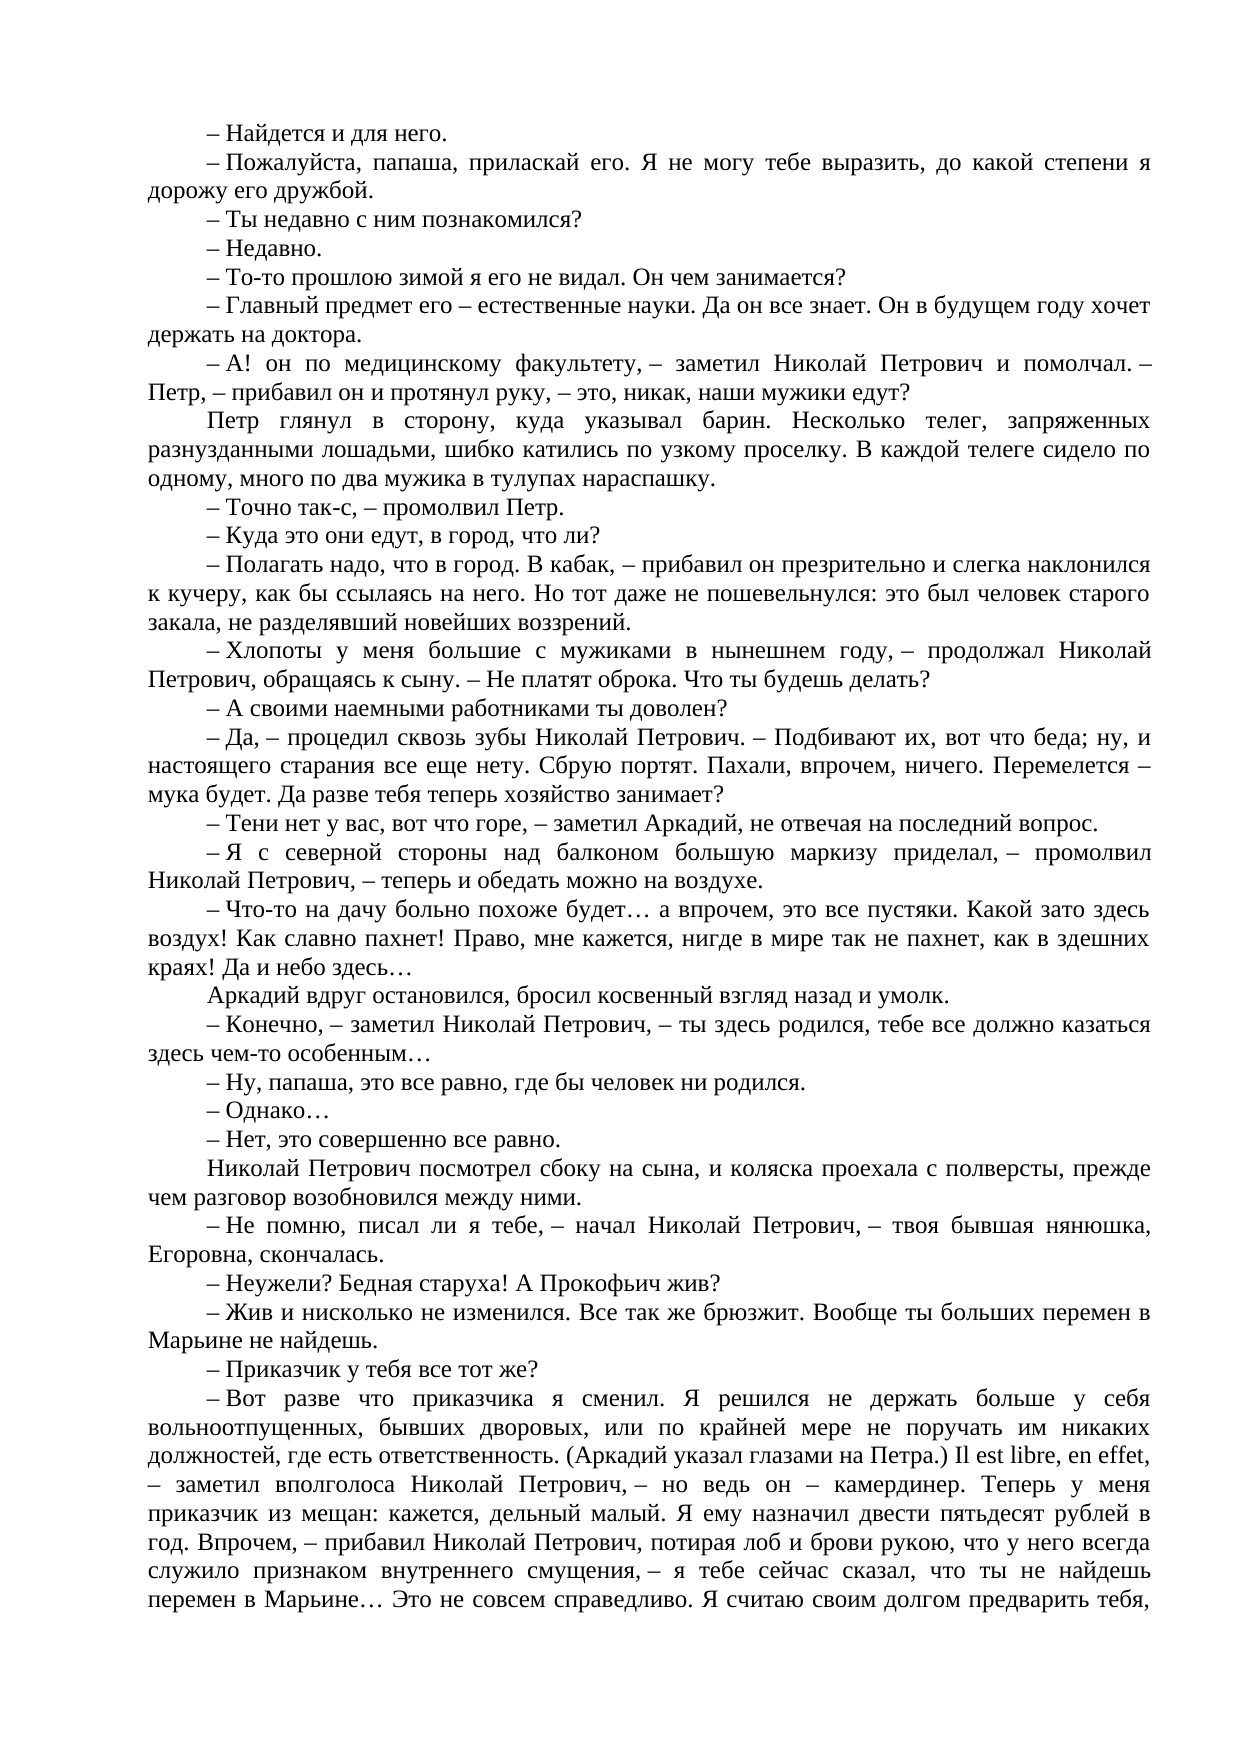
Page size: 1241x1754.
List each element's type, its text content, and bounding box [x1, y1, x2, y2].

text – Однако… [148, 1096, 1152, 1124]
text – А своими наемными работниками ты доволен? [148, 693, 1152, 722]
text – Что-то на дачу больно похоже будет… а впрочем, это все пустяки. Какой зато здесь воздух! Как славно пахнет! Право, мне кажется, нигде в мире так не пахнет, как в здешних краях! Да и небо здесь… [148, 894, 1152, 981]
text – Пожалуйста, папаша, приласкай его. Я не могу тебе выразить, до какой степени я дорожу его дружбой. [148, 147, 1152, 204]
text – Ты недавно с ним познакомился? [148, 204, 1152, 233]
text – Неужели? Бедная старуха! А Прокофьич жив? [148, 1268, 1152, 1297]
text – А! он по медицинскому факультету, – заметил Николай Петрович и помолчал. – Петр, – прибавил он и протянул руку, – это, никак, наши мужики едут? [148, 348, 1152, 406]
text – То-то прошлою зимой я его не видал. Он чем занимается? [148, 262, 1152, 291]
text – Главный предмет его – естественные науки. Да он все знает. Он в будущем году хочет держать на доктора. [148, 291, 1152, 348]
text – Не помню, писал ли я тебе, – начал Николай Петрович, – твоя бывшая нянюшка, Егоровна, скончалась. [148, 1211, 1152, 1268]
text – Вот разве что приказчика я сменил. Я решился не держать больше у себя вольноотпущенных, бывших дворовых, или по крайней мере не поручать им никаких должностей, где есть ответственность. (Аркадий указал глазами на Петра.) Il est libre, en effet, – заметил вполголоса Николай Петрович, – но ведь он – камердинер. Теперь у меня приказчик из мещан: кажется, дельный малый. Я ему назначил двести пятьдесят рублей в год. Впрочем, – прибавил Николай Петрович, потирая лоб и брови рукою, что у него всегда служило признаком внутреннего смущения, – я тебе сейчас сказал, что ты не найдешь перемен в Марьине… Это не совсем справедливо. Я считаю своим долгом предварить тебя, [148, 1383, 1152, 1613]
text – Жив и нисколько не изменился. Все так же брюзжит. Вообще ты больших перемен в Марьине не найдешь. [148, 1297, 1152, 1354]
text – Хлопоты у меня большие с мужиками в нынешнем году, – продолжал Николай Петрович, обращаясь к сыну. – Не платят оброка. Что ты будешь делать? [148, 636, 1152, 693]
text Петр глянул в сторону, куда указывал барин. Несколько телег, запряженных разнузданными лошадьми, шибко катились по узкому проселку. В каждой телеге сидело по одному, много по два мужика в тулупах нараспашку. [148, 406, 1152, 492]
text – Ну, папаша, это все равно, где бы человек ни родился. [148, 1067, 1152, 1096]
text – Полагать надо, что в город. В кабак, – прибавил он презрительно и слегка наклонился к кучеру, как бы ссылаясь на него. Но тот даже не пошевельнулся: это был человек старого закала, не разделявший новейших воззрений. [148, 549, 1152, 636]
text – Я с северной стороны над балконом большую маркизу приделал, – промолвил Николай Петрович, – теперь и обедать можно на воздухе. [148, 837, 1152, 894]
text – Недавно. [148, 233, 1152, 262]
text – Приказчик у тебя все тот же? [148, 1354, 1152, 1383]
text Аркадий вдруг остановился, бросил косвенный взгляд назад и умолк. [148, 981, 1152, 1009]
text – Да, – процедил сквозь зубы Николай Петрович. – Подбивают их, вот что беда; ну, и настоящего старания все еще нету. Сбрую портят. Пахали, впрочем, ничего. Перемелется – мука будет. Да разве тебя теперь хозяйство занимает? [148, 722, 1152, 808]
text – Тени нет у вас, вот что горе, – заметил Аркадий, не отвечая на последний вопрос. [148, 808, 1152, 837]
text – Конечно, – заметил Николай Петрович, – ты здесь родился, тебе все должно казаться здесь чем-то особенным… [148, 1009, 1152, 1067]
text – Найдется и для него. [148, 118, 1152, 147]
text Николай Петрович посмотрел сбоку на сына, и коляска проехала с полверсты, прежде чем разговор возобновился между ними. [148, 1153, 1152, 1211]
text – Куда это они едут, в город, что ли? [148, 521, 1152, 549]
text – Точно так-с, – промолвил Петр. [148, 492, 1152, 521]
text – Нет, это совершенно все равно. [148, 1124, 1152, 1153]
